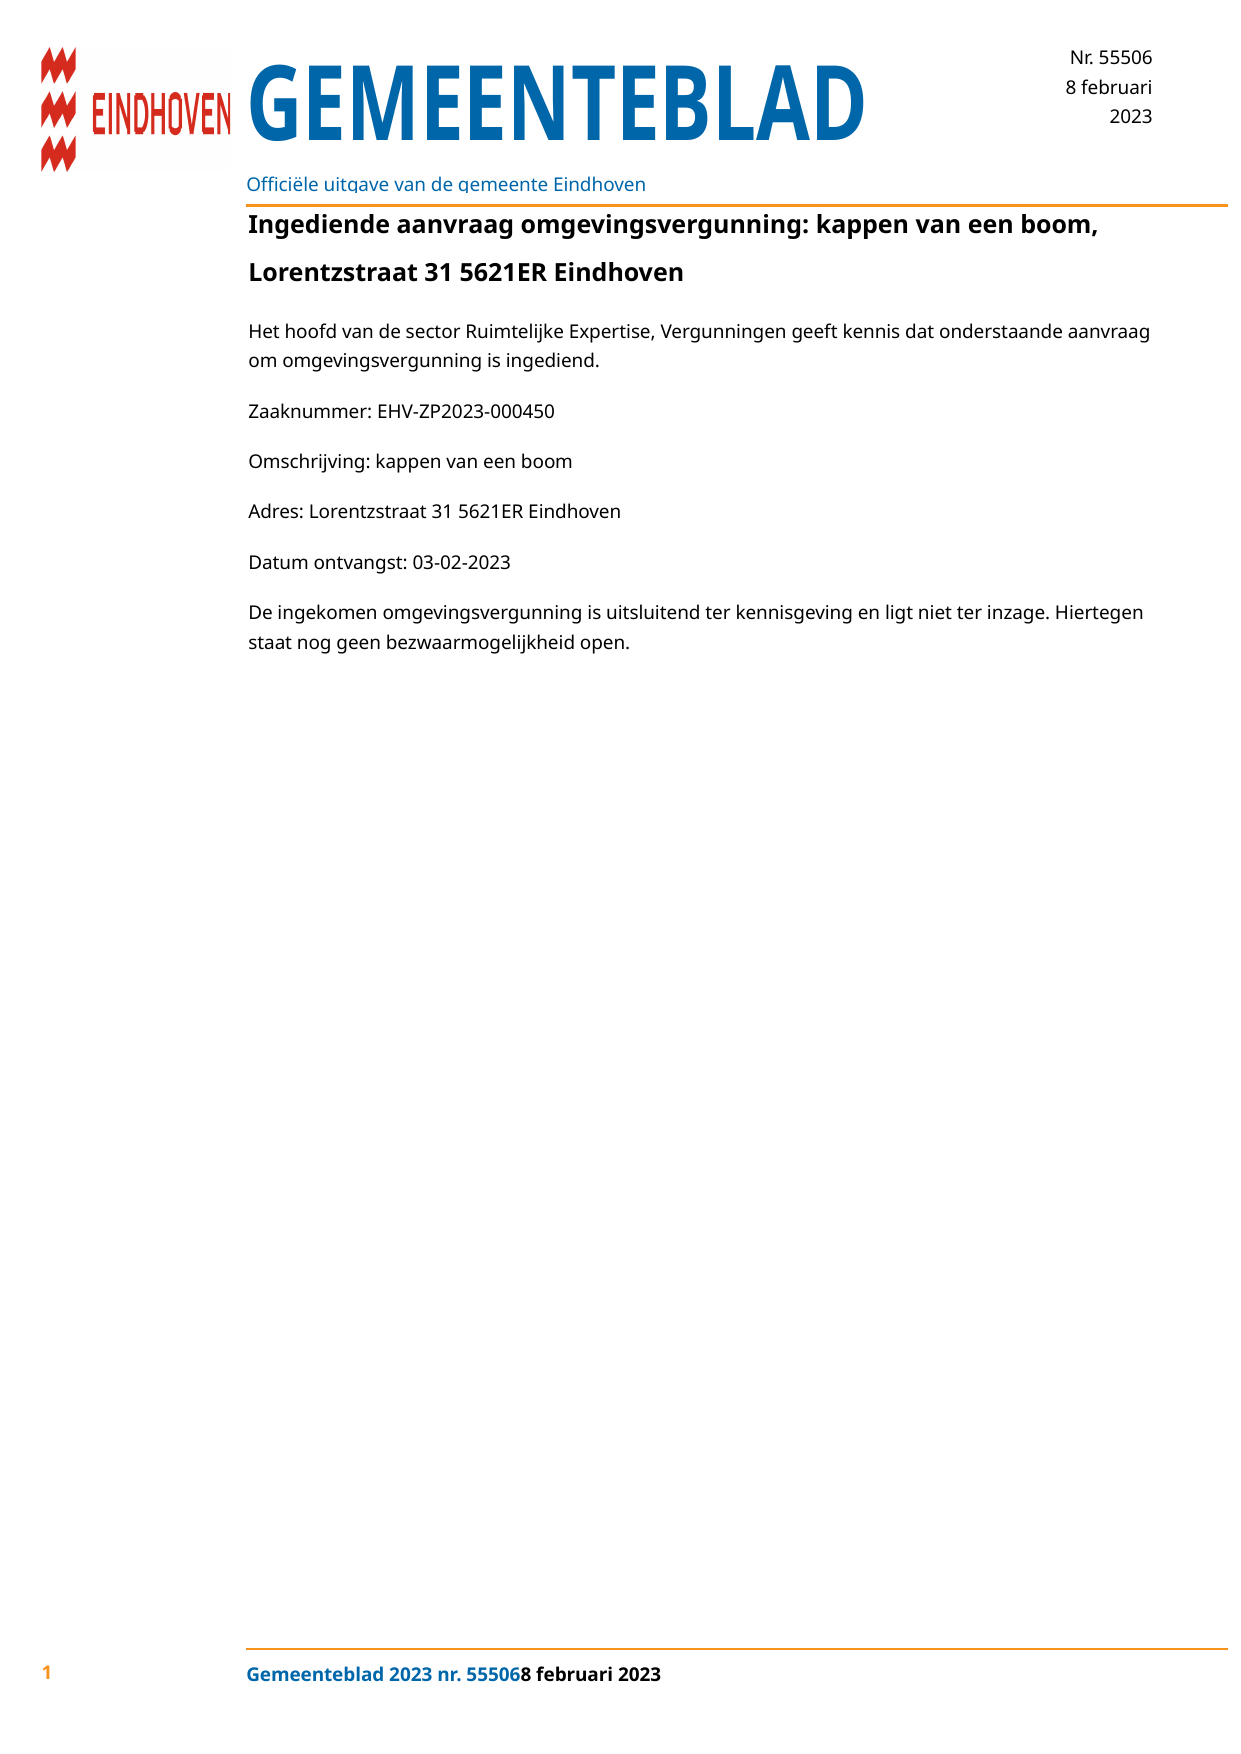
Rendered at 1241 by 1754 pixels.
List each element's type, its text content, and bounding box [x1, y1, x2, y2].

text Omschrijving: kappen van een boom [248, 448, 1152, 474]
picture [41, 47, 231, 172]
text Ingediende aanvraag omgevingsvergunning: kappen van een boom, Lorentzstraat 31 5621ER Eindhoven [248, 207, 1152, 288]
text Het hoofd van de sector Ruimtelijke Expertise, Vergunningen geeft kennis dat onderstaande aanvraag om omgevingsvergunning is ingediend. [248, 318, 1152, 373]
text De ingekomen omgevingsvergunning is uitsluitend ter kennisgeving en ligt niet ter inzage. Hiertegen staat nog geen bezwaarmogelijkheid open. [248, 599, 1152, 655]
text Datum ontvangst: 03-02-2023 [248, 549, 1152, 575]
text Zaaknummer: EHV-ZP2023-000450 [248, 398, 1152, 424]
text Adres: Lorentzstraat 31 5621ER Eindhoven [248, 499, 1152, 524]
